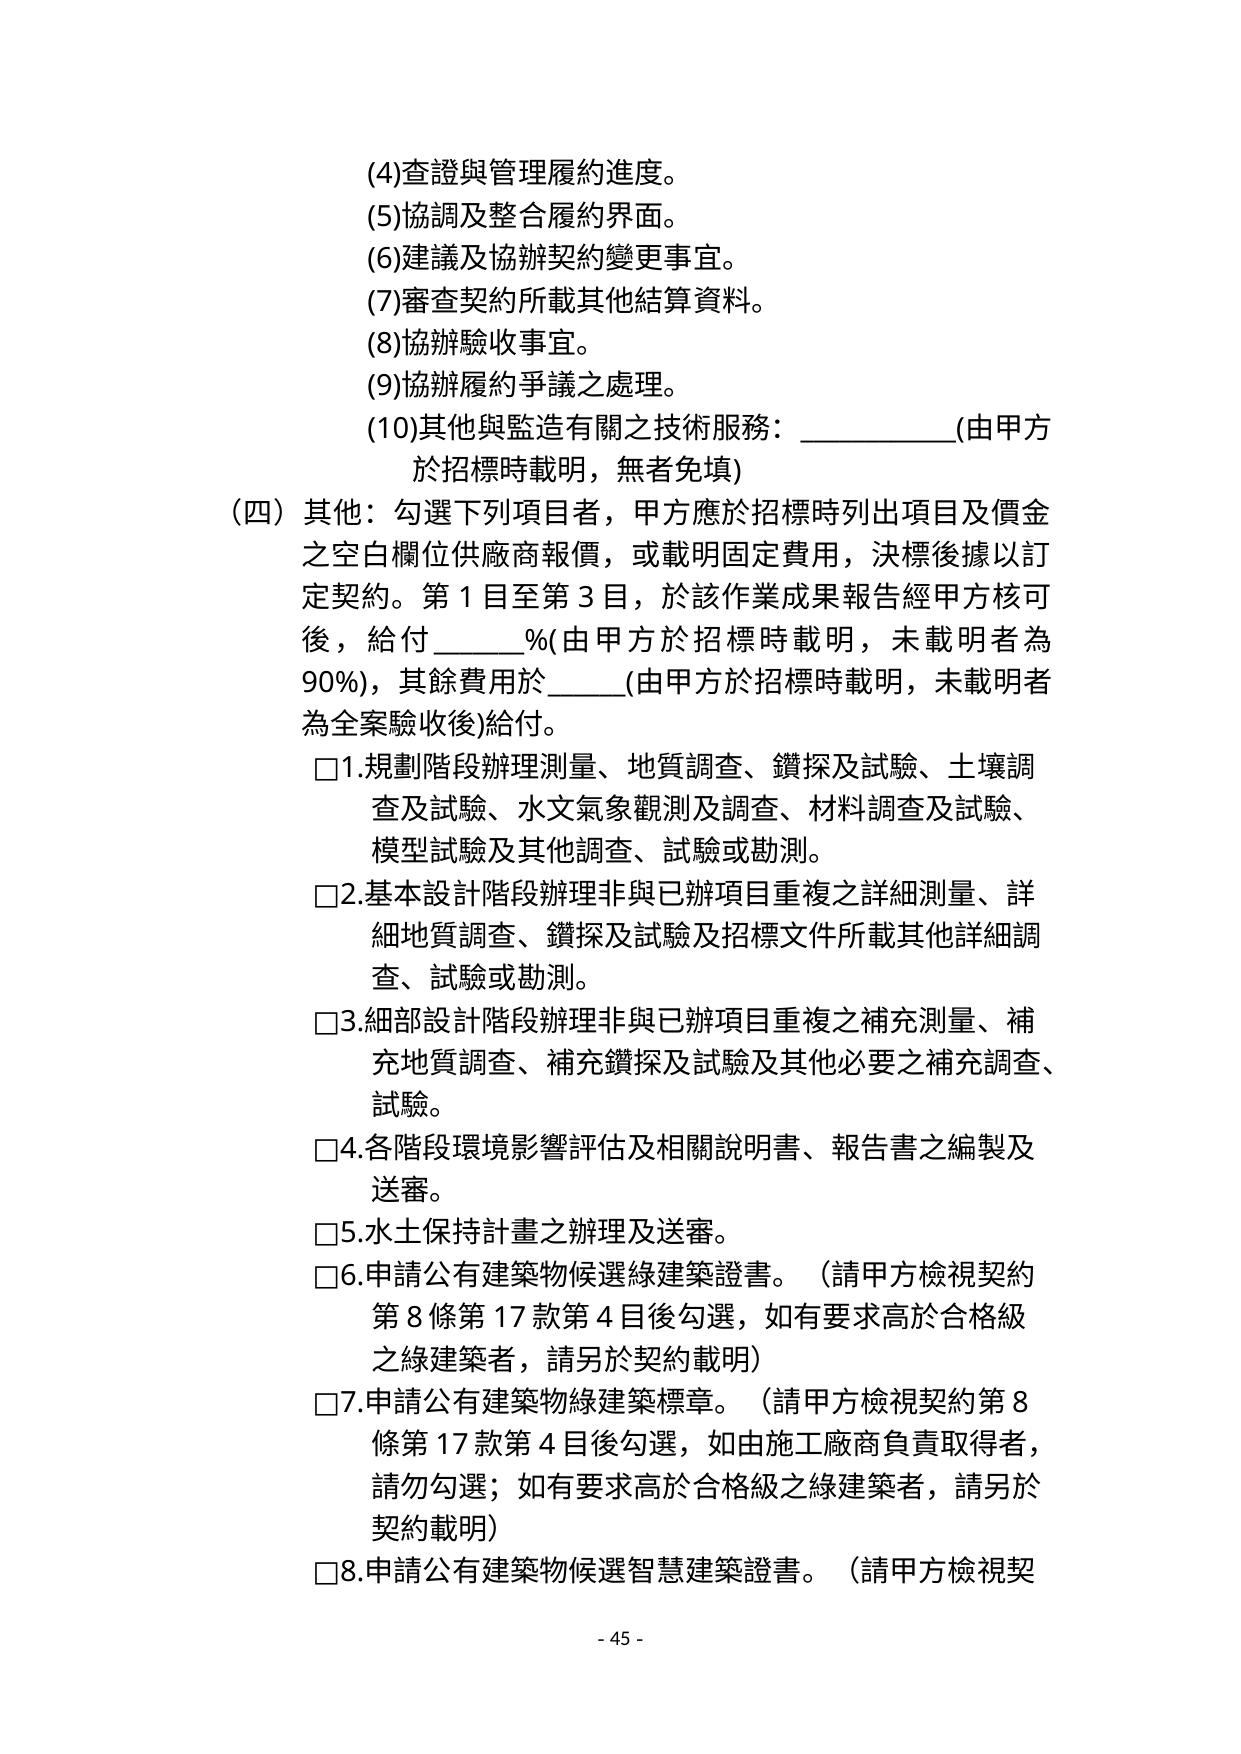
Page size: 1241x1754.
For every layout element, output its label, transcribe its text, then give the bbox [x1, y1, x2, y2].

text (5)協調及整合履約界面。 [367, 192, 1053, 235]
text □7.申請公有建築物綠建築標章。（請甲方檢視契約第8條第17款第4目後勾選，如由施工廠商負責取得者，請勿勾選；如有要求高於合格級之綠建築者，請另於契約載明） [312, 1378, 1053, 1548]
text (7)審查契約所載其他結算資料。 [367, 277, 1053, 319]
text □1.規劃階段辦理測量、地質調查、鑽探及試驗、土壤調查及試驗、水文氣象觀測及調查、材料調查及試驗、模型試驗及其他調查、試驗或勘測。 [312, 743, 1053, 870]
text □5.水土保持計畫之辦理及送審。 [312, 1209, 1053, 1251]
text (6)建議及協辦契約變更事宜。 [367, 235, 1053, 277]
text (9)協辦履約爭議之處理。 [367, 362, 1053, 404]
text (8)協辦驗收事宜。 [367, 319, 1053, 362]
text （四）其他：勾選下列項目者，甲方應於招標時列出項目及價金之空白欄位供廠商報價，或載明固定費用，決標後據以訂定契約。第1目至第3目，於該作業成果報告經甲方核可後，給付_______%(由甲方於招標時載明，未載明者為90%)，其餘費用於______(由甲方於招標時載明，未載明者為全案驗收後)給付。 [214, 489, 1053, 743]
text (4)查證與管理履約進度。 [367, 150, 1053, 192]
text □6.申請公有建築物候選綠建築證書。（請甲方檢視契約第8條第17款第4目後勾選，如有要求高於合格級之綠建築者，請另於契約載明） [312, 1251, 1053, 1378]
text □4.各階段環境影響評估及相關說明書、報告書之編製及送審。 [312, 1124, 1053, 1209]
text □3.細部設計階段辦理非與已辦項目重複之補充測量、補充地質調查、補充鑽探及試驗及其他必要之補充調查、試驗。 [312, 997, 1053, 1124]
text (10)其他與監造有關之技術服務：____________(由甲方於招標時載明，無者免填) [367, 404, 1053, 489]
text □8.申請公有建築物候選智慧建築證書。（請甲方檢視契 [312, 1548, 1053, 1590]
text □2.基本設計階段辦理非與已辦項目重複之詳細測量、詳細地質調查、鑽探及試驗及招標文件所載其他詳細調查、試驗或勘測。 [312, 870, 1053, 997]
